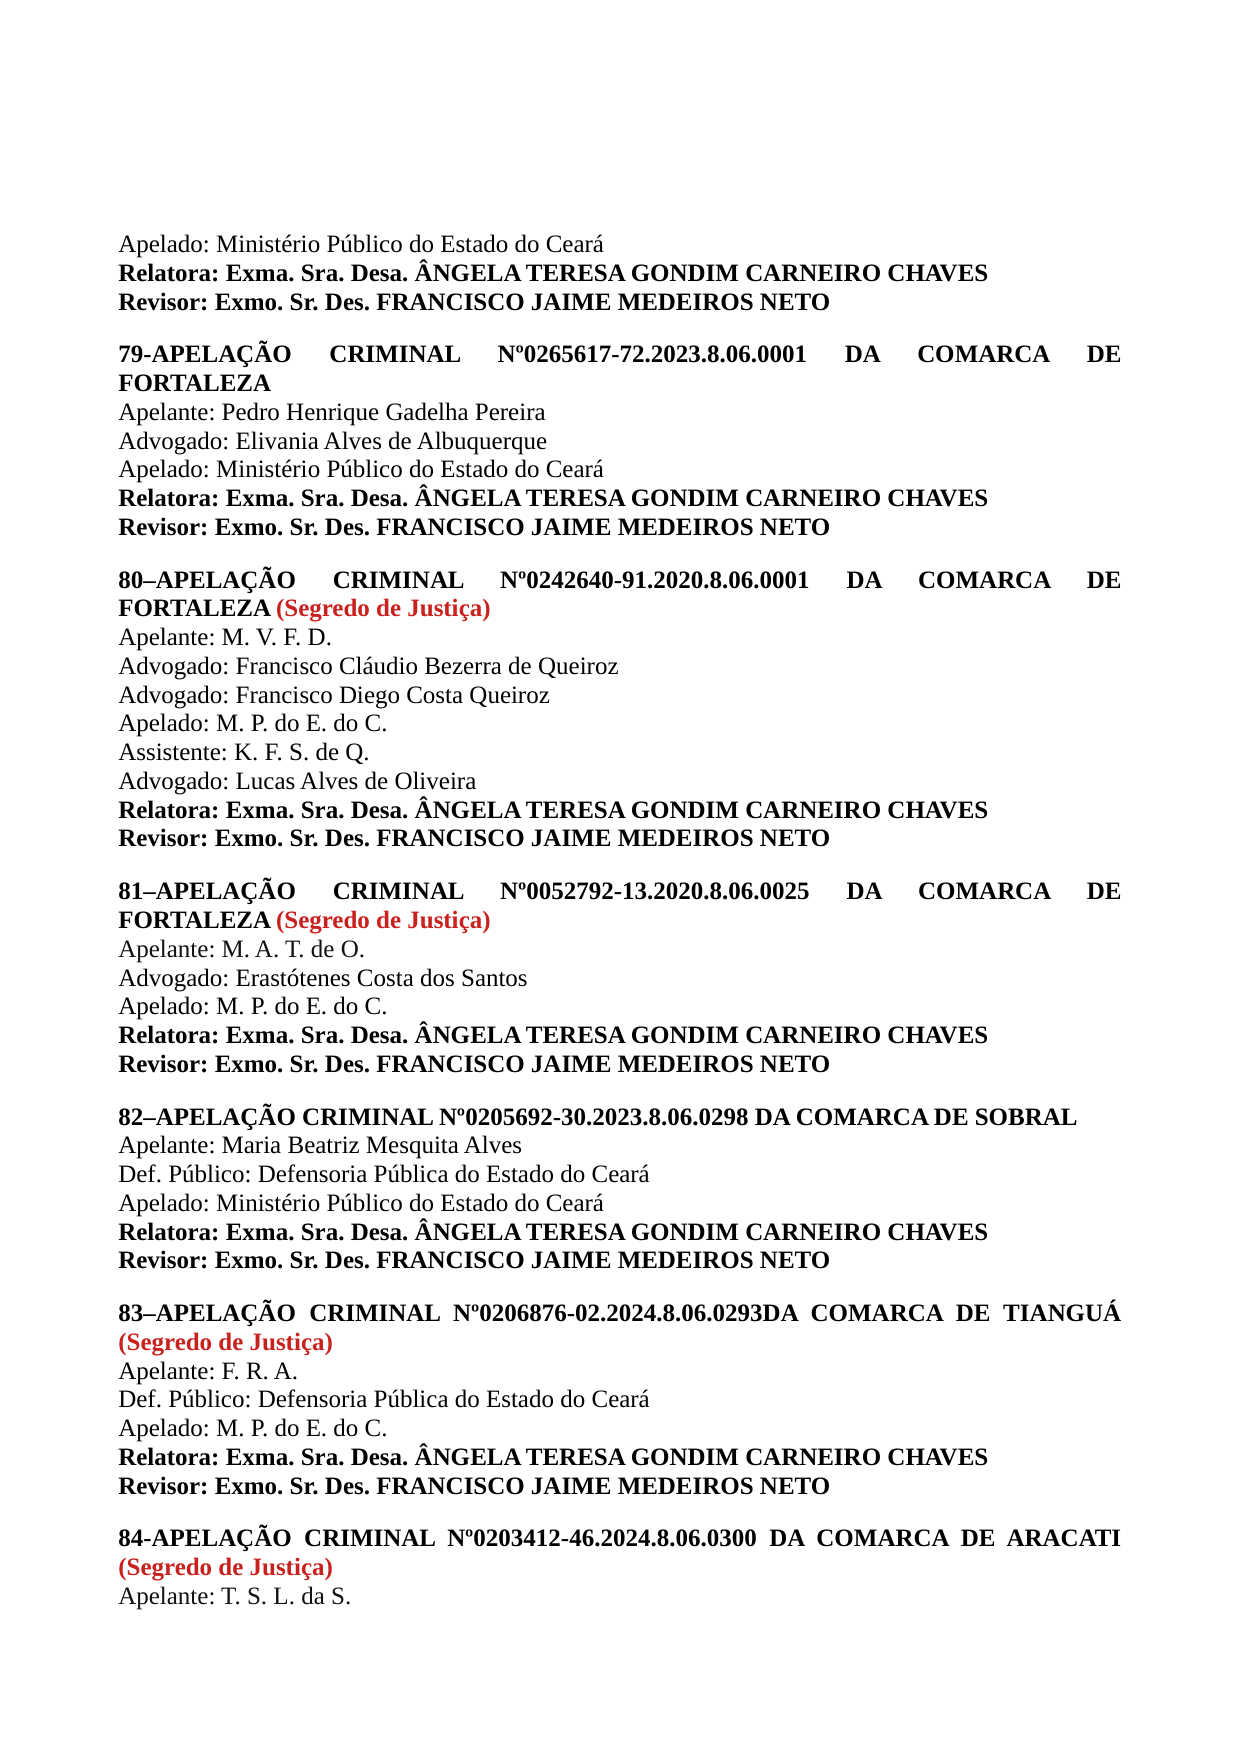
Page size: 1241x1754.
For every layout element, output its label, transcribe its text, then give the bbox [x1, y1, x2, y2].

text Revisor: Exmo. Sr. Des. FRANCISCO JAIME MEDEIROS NETO [118, 1471, 1122, 1499]
text Relatora: Exma. Sra. Desa. ÂNGELA TERESA GONDIM CARNEIRO CHAVES [118, 1020, 1122, 1049]
text Apelante: F. R. A. [118, 1356, 1122, 1384]
text Revisor: Exmo. Sr. Des. FRANCISCO JAIME MEDEIROS NETO [118, 512, 1122, 541]
text Advogado: Elivania Alves de Albuquerque [118, 426, 1122, 454]
text Relatora: Exma. Sra. Desa. ÂNGELA TERESA GONDIM CARNEIRO CHAVES [118, 795, 1122, 823]
text Apelado: Ministério Público do Estado do Ceará [118, 229, 1122, 258]
text Relatora: Exma. Sra. Desa. ÂNGELA TERESA GONDIM CARNEIRO CHAVES [118, 483, 1122, 512]
text Advogado: Erastótenes Costa dos Santos [118, 963, 1122, 991]
text Relatora: Exma. Sra. Desa. ÂNGELA TERESA GONDIM CARNEIRO CHAVES [118, 1217, 1122, 1245]
text Assistente: K. F. S. de Q. [118, 737, 1122, 766]
text Apelante: Maria Beatriz Mesquita Alves [118, 1130, 1122, 1159]
text Revisor: Exmo. Sr. Des. FRANCISCO JAIME MEDEIROS NETO [118, 287, 1122, 315]
text 81–APELAÇÃO CRIMINAL Nº0052792-13.2020.8.06.0025 DA COMARCA DE FORTALEZA (Segredo de Justiça) [118, 876, 1122, 934]
text Advogado: Lucas Alves de Oliveira [118, 766, 1122, 795]
text Apelado: M. P. do E. do C. [118, 708, 1122, 737]
text Apelante: T. S. L. da S. [118, 1581, 1122, 1610]
text Revisor: Exmo. Sr. Des. FRANCISCO JAIME MEDEIROS NETO [118, 823, 1122, 852]
text 82–APELAÇÃO CRIMINAL Nº0205692-30.2023.8.06.0298 DA COMARCA DE SOBRAL [118, 1102, 1122, 1130]
text Apelante: M. A. T. de O. [118, 934, 1122, 963]
text 83–APELAÇÃO CRIMINAL Nº0206876-02.2024.8.06.0293DA COMARCA DE TIANGUÁ (Segredo de Justiça) [118, 1298, 1122, 1356]
text Apelado: M. P. do E. do C. [118, 991, 1122, 1020]
text Apelado: Ministério Público do Estado do Ceará [118, 454, 1122, 483]
text Advogado: Francisco Diego Costa Queiroz [118, 680, 1122, 708]
text Revisor: Exmo. Sr. Des. FRANCISCO JAIME MEDEIROS NETO [118, 1245, 1122, 1274]
text 79-APELAÇÃO CRIMINAL Nº0265617-72.2023.8.06.0001 DA COMARCA DE FORTALEZA [118, 339, 1122, 397]
text Revisor: Exmo. Sr. Des. FRANCISCO JAIME MEDEIROS NETO [118, 1049, 1122, 1078]
text Advogado: Francisco Cláudio Bezerra de Queiroz [118, 651, 1122, 680]
text 84-APELAÇÃO CRIMINAL Nº0203412-46.2024.8.06.0300 DA COMARCA DE ARACATI (Segredo de Justiça) [118, 1523, 1122, 1581]
text Apelante: M. V. F. D. [118, 622, 1122, 651]
text Relatora: Exma. Sra. Desa. ÂNGELA TERESA GONDIM CARNEIRO CHAVES [118, 258, 1122, 287]
text Def. Público: Defensoria Pública do Estado do Ceará [118, 1159, 1122, 1188]
text Apelado: M. P. do E. do C. [118, 1413, 1122, 1442]
text Apelante: Pedro Henrique Gadelha Pereira [118, 397, 1122, 426]
text Relatora: Exma. Sra. Desa. ÂNGELA TERESA GONDIM CARNEIRO CHAVES [118, 1442, 1122, 1471]
text Apelado: Ministério Público do Estado do Ceará [118, 1188, 1122, 1217]
text Def. Público: Defensoria Pública do Estado do Ceará [118, 1384, 1122, 1413]
text 80–APELAÇÃO CRIMINAL Nº0242640-91.2020.8.06.0001 DA COMARCA DE FORTALEZA (Segredo de Justiça) [118, 565, 1122, 622]
